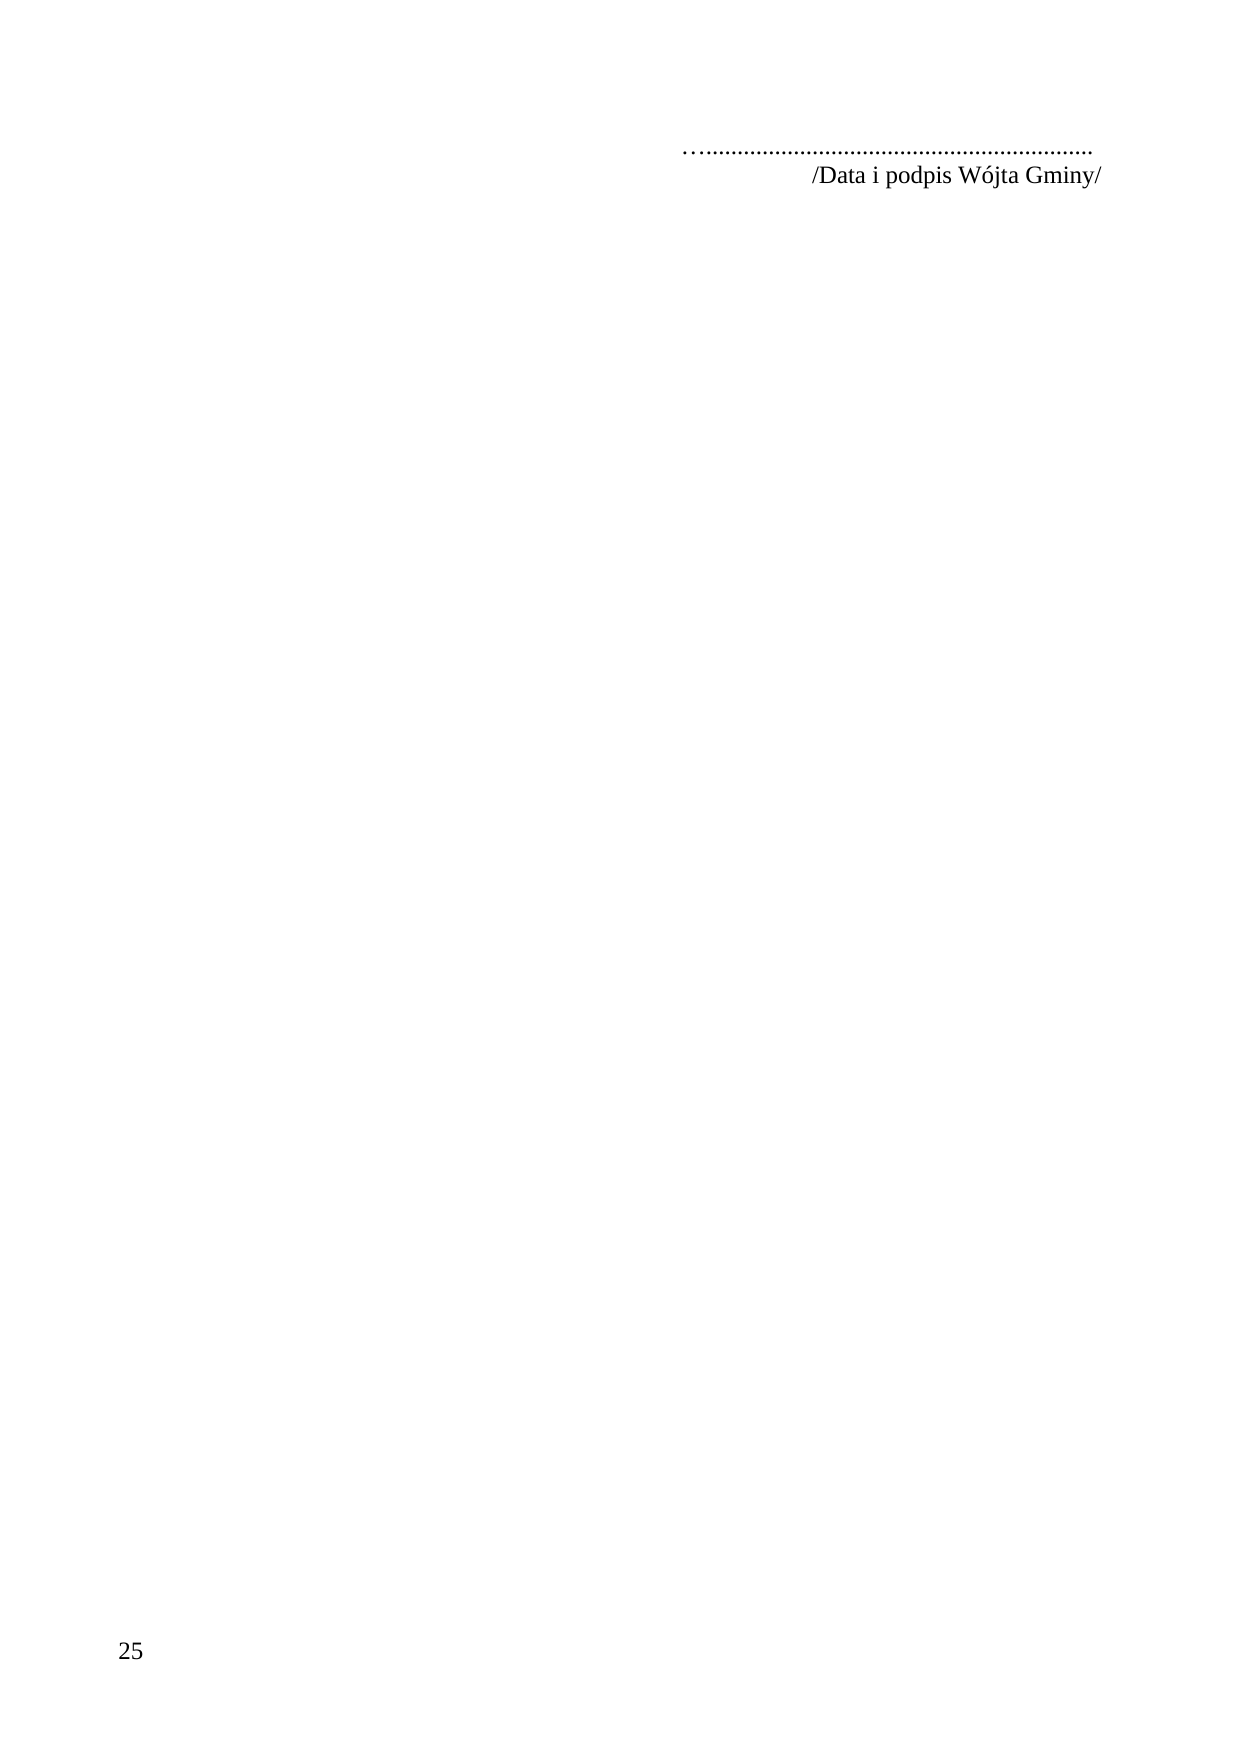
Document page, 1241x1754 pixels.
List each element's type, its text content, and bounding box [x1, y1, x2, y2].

text /Data i podpis Wójta Gminy/ [118, 160, 1122, 189]
text ….............................................................. [118, 131, 1122, 160]
